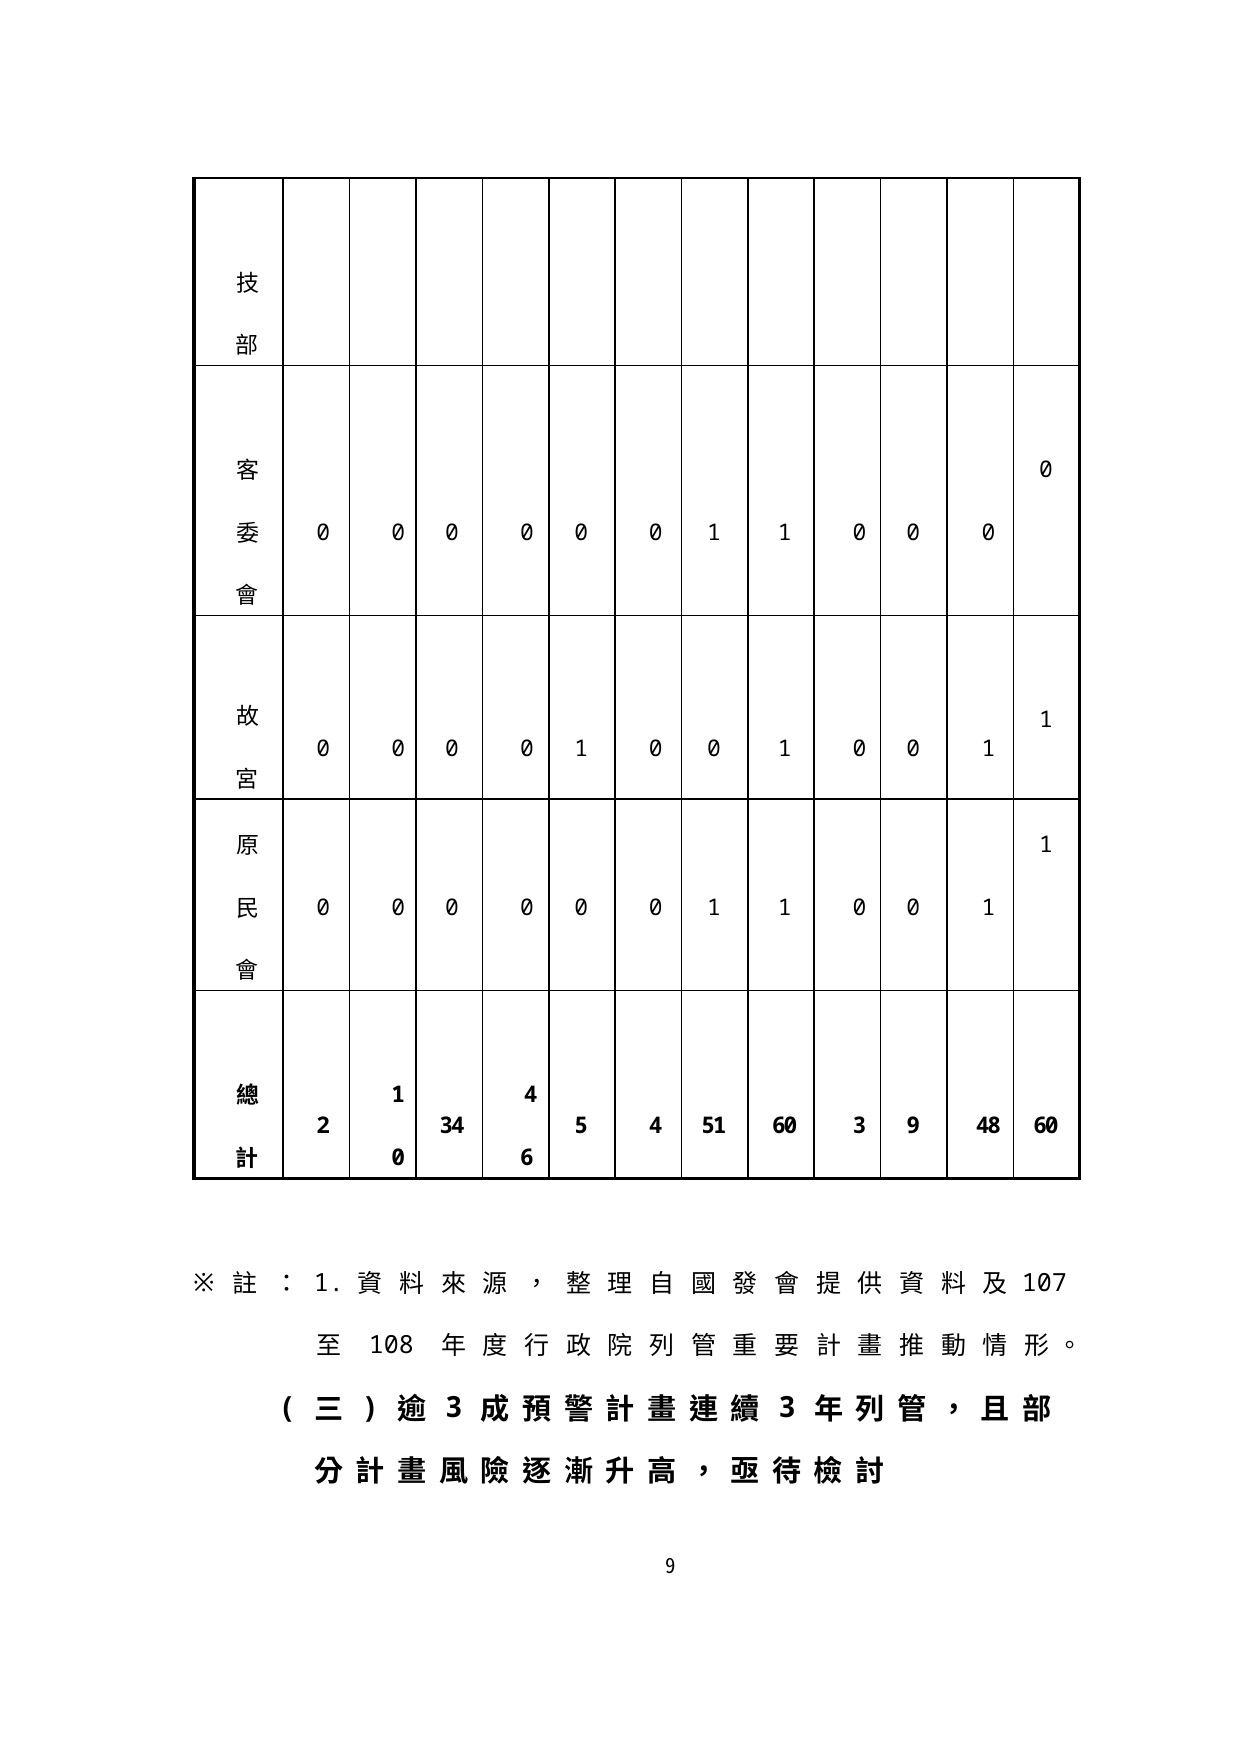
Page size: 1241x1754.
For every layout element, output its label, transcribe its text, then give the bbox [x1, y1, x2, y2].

table_cell 0 [483, 366, 548, 615]
table_cell 1 [550, 616, 614, 798]
table_cell 0 [616, 800, 681, 990]
table_cell [881, 179, 946, 365]
table_cell 5 [550, 991, 614, 1177]
table_cell 1 [1014, 800, 1078, 990]
table_cell [616, 179, 681, 365]
table_cell 60 [1014, 991, 1078, 1177]
text ※註：1.資料來源，整理自國發會提供資料及107至108年度行政院列管重要計畫推動情形。 [183, 1240, 1072, 1365]
table_cell [550, 179, 614, 365]
table_cell 46 [483, 991, 548, 1177]
table_cell 0 [483, 800, 548, 990]
table_cell 0 [417, 616, 482, 798]
table_cell 技部 [196, 179, 282, 365]
table_cell 0 [948, 366, 1013, 615]
table_cell 3 [815, 991, 880, 1177]
table_cell 故宮 [196, 616, 282, 798]
table_cell 1 [749, 366, 813, 615]
table_cell 9 [881, 991, 946, 1177]
table_cell [948, 179, 1013, 365]
table_cell 1 [749, 800, 813, 990]
table_cell 0 [550, 800, 614, 990]
table_cell [815, 179, 880, 365]
table_cell 0 [350, 800, 415, 990]
table_cell 0 [815, 366, 880, 615]
table_cell 0 [284, 616, 349, 798]
table_cell [1014, 179, 1078, 365]
table_cell 51 [682, 991, 747, 1177]
table_cell 0 [616, 366, 681, 615]
table_cell 0 [483, 616, 548, 798]
table_cell 2 [284, 991, 349, 1177]
table_cell 0 [417, 800, 482, 990]
table_cell 0 [284, 800, 349, 990]
table_cell 0 [815, 616, 880, 798]
table_cell 0 [881, 800, 946, 990]
table_cell [284, 179, 349, 365]
table_cell 0 [881, 366, 946, 615]
table_cell [483, 179, 548, 365]
table_cell 1 [682, 800, 747, 990]
table_cell 0 [881, 616, 946, 798]
table_cell 0 [815, 800, 880, 990]
table_cell 總計 [196, 991, 282, 1177]
table_cell 0 [550, 366, 614, 615]
table_cell 0 [350, 616, 415, 798]
table_cell [749, 179, 813, 365]
table_cell [417, 179, 482, 365]
table_cell 0 [616, 616, 681, 798]
table_cell 1 [1014, 616, 1078, 798]
table_cell 0 [417, 366, 482, 615]
table_cell 48 [948, 991, 1013, 1177]
table_cell 原民會 [196, 800, 282, 990]
table_cell 34 [417, 991, 482, 1177]
table_cell 0 [350, 366, 415, 615]
table_cell 1 [948, 800, 1013, 990]
table_cell 0 [1014, 366, 1078, 615]
table_cell 60 [749, 991, 813, 1177]
table_cell 1 [948, 616, 1013, 798]
table_cell [682, 179, 747, 365]
text (三)逾3成預警計畫連續3年列管，且部分計畫風險逐漸升高，亟待檢討 [241, 1365, 1058, 1490]
table_cell [350, 179, 415, 365]
table_cell 1 [749, 616, 813, 798]
table_cell 0 [284, 366, 349, 615]
table_cell 10 [350, 991, 415, 1177]
table_cell 4 [616, 991, 681, 1177]
table_cell 0 [682, 616, 747, 798]
table_cell 客委會 [196, 366, 282, 615]
table_cell 1 [682, 366, 747, 615]
